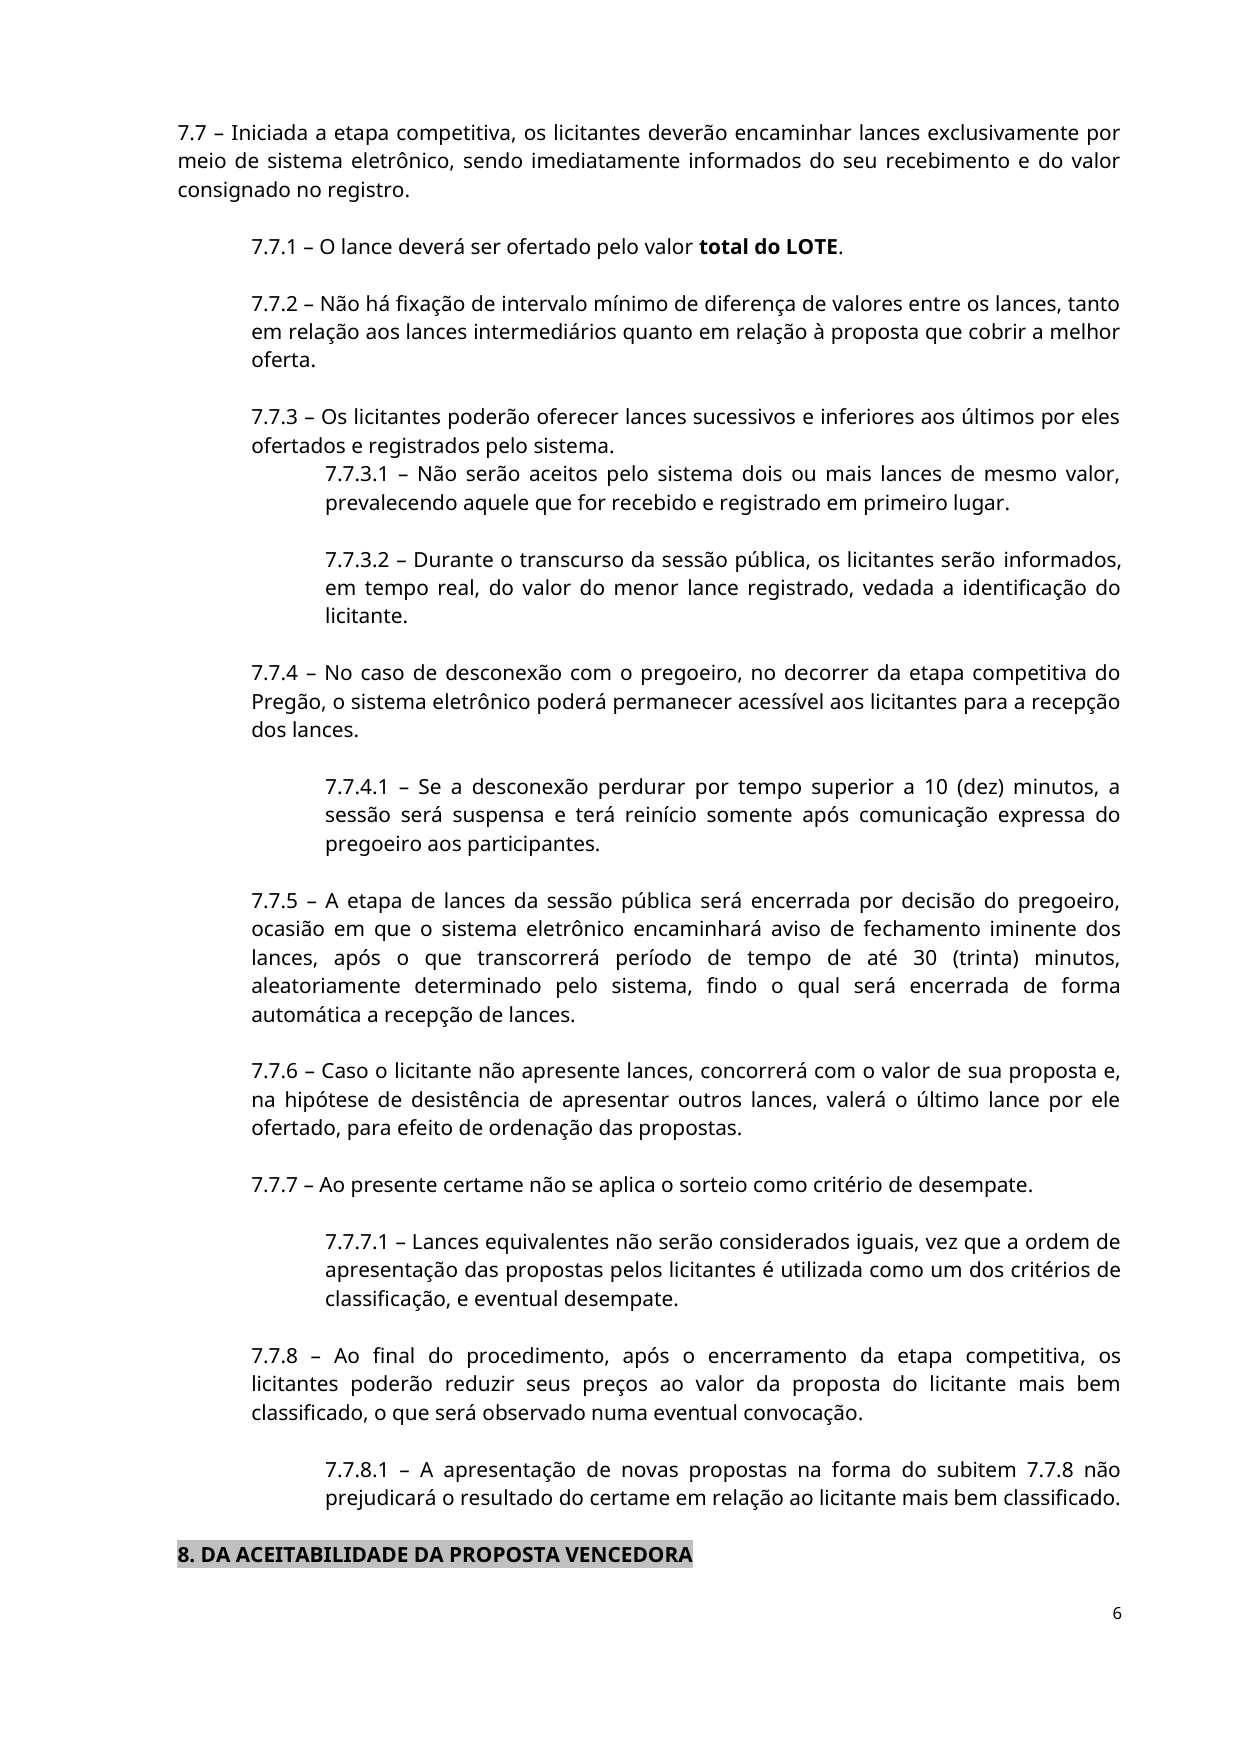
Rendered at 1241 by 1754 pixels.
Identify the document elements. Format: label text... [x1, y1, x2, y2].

text 7.7 – Iniciada a etapa competitiva, os licitantes deverão encaminhar lances exclusivamente por meio de sistema eletrônico, sendo imediatamente informados do seu recebimento e do valor consignado no registro. [177, 118, 1122, 203]
list 7.7.2 – Não há fixação de intervalo mínimo de diferença de valores entre os lances, tanto em relação aos lances intermediários quanto em relação à proposta que cobrir a melhor oferta. [251, 289, 1122, 374]
text 7.7.4.1 – Se a desconexão perdurar por tempo superior a 10 (dez) minutos, a sessão será suspensa e terá reinício somente após comunicação expressa do pregoeiro aos participantes. [325, 772, 1122, 857]
list 7.7.3 – Os licitantes poderão oferecer lances sucessivos e inferiores aos últimos por eles ofertados e registrados pelo sistema. [251, 402, 1122, 459]
text 7.7.8.1 – A apresentação de novas propostas na forma do subitem 7.7.8 não prejudicará o resultado do certame em relação ao licitante mais bem classificado. [325, 1455, 1122, 1512]
text 7.7.3.2 – Durante o transcurso da sessão pública, os licitantes serão informados, em tempo real, do valor do menor lance registrado, vedada a identificação do licitante. [325, 545, 1122, 630]
text 7.7.6 – Caso o licitante não apresente lances, concorrerá com o valor de sua proposta e, na hipótese de desistência de apresentar outros lances, valerá o último lance por ele ofertado, para efeito de ordenação das propostas. [251, 1057, 1122, 1142]
text 7.7.4 – No caso de desconexão com o pregoeiro, no decorrer da etapa competitiva do Pregão, o sistema eletrônico poderá permanecer acessível aos licitantes para a recepção dos lances. [251, 658, 1122, 744]
text 7.7.7 – Ao presente certame não se aplica o sorteio como critério de desempate. [251, 1170, 1122, 1199]
text 7.7.8 – Ao final do procedimento, após o encerramento da etapa competitiva, os licitantes poderão reduzir seus preços ao valor da proposta do licitante mais bem classificado, o que será observado numa eventual convocação. [251, 1341, 1122, 1426]
text 7.7.7.1 – Lances equivalentes não serão considerados iguais, vez que a ordem de apresentação das propostas pelos licitantes é utilizada como um dos critérios de classificação, e eventual desempate. [325, 1227, 1122, 1312]
text 8. DA ACEITABILIDADE DA PROPOSTA VENCEDORA [177, 1540, 1122, 1568]
text 7.7.1 – O lance deverá ser ofertado pelo valor total do LOTE. [251, 232, 1122, 260]
text 7.7.3.1 – Não serão aceitos pelo sistema dois ou mais lances de mesmo valor, prevalecendo aquele que for recebido e registrado em primeiro lugar. [325, 459, 1122, 516]
text 7.7.5 – A etapa de lances da sessão pública será encerrada por decisão do pregoeiro, ocasião em que o sistema eletrônico encaminhará aviso de fechamento iminente dos lances, após o que transcorrerá período de tempo de até 30 (trinta) minutos, aleatoriamente determinado pelo sistema, findo o qual será encerrada de forma automática a recepção de lances. [251, 886, 1122, 1028]
